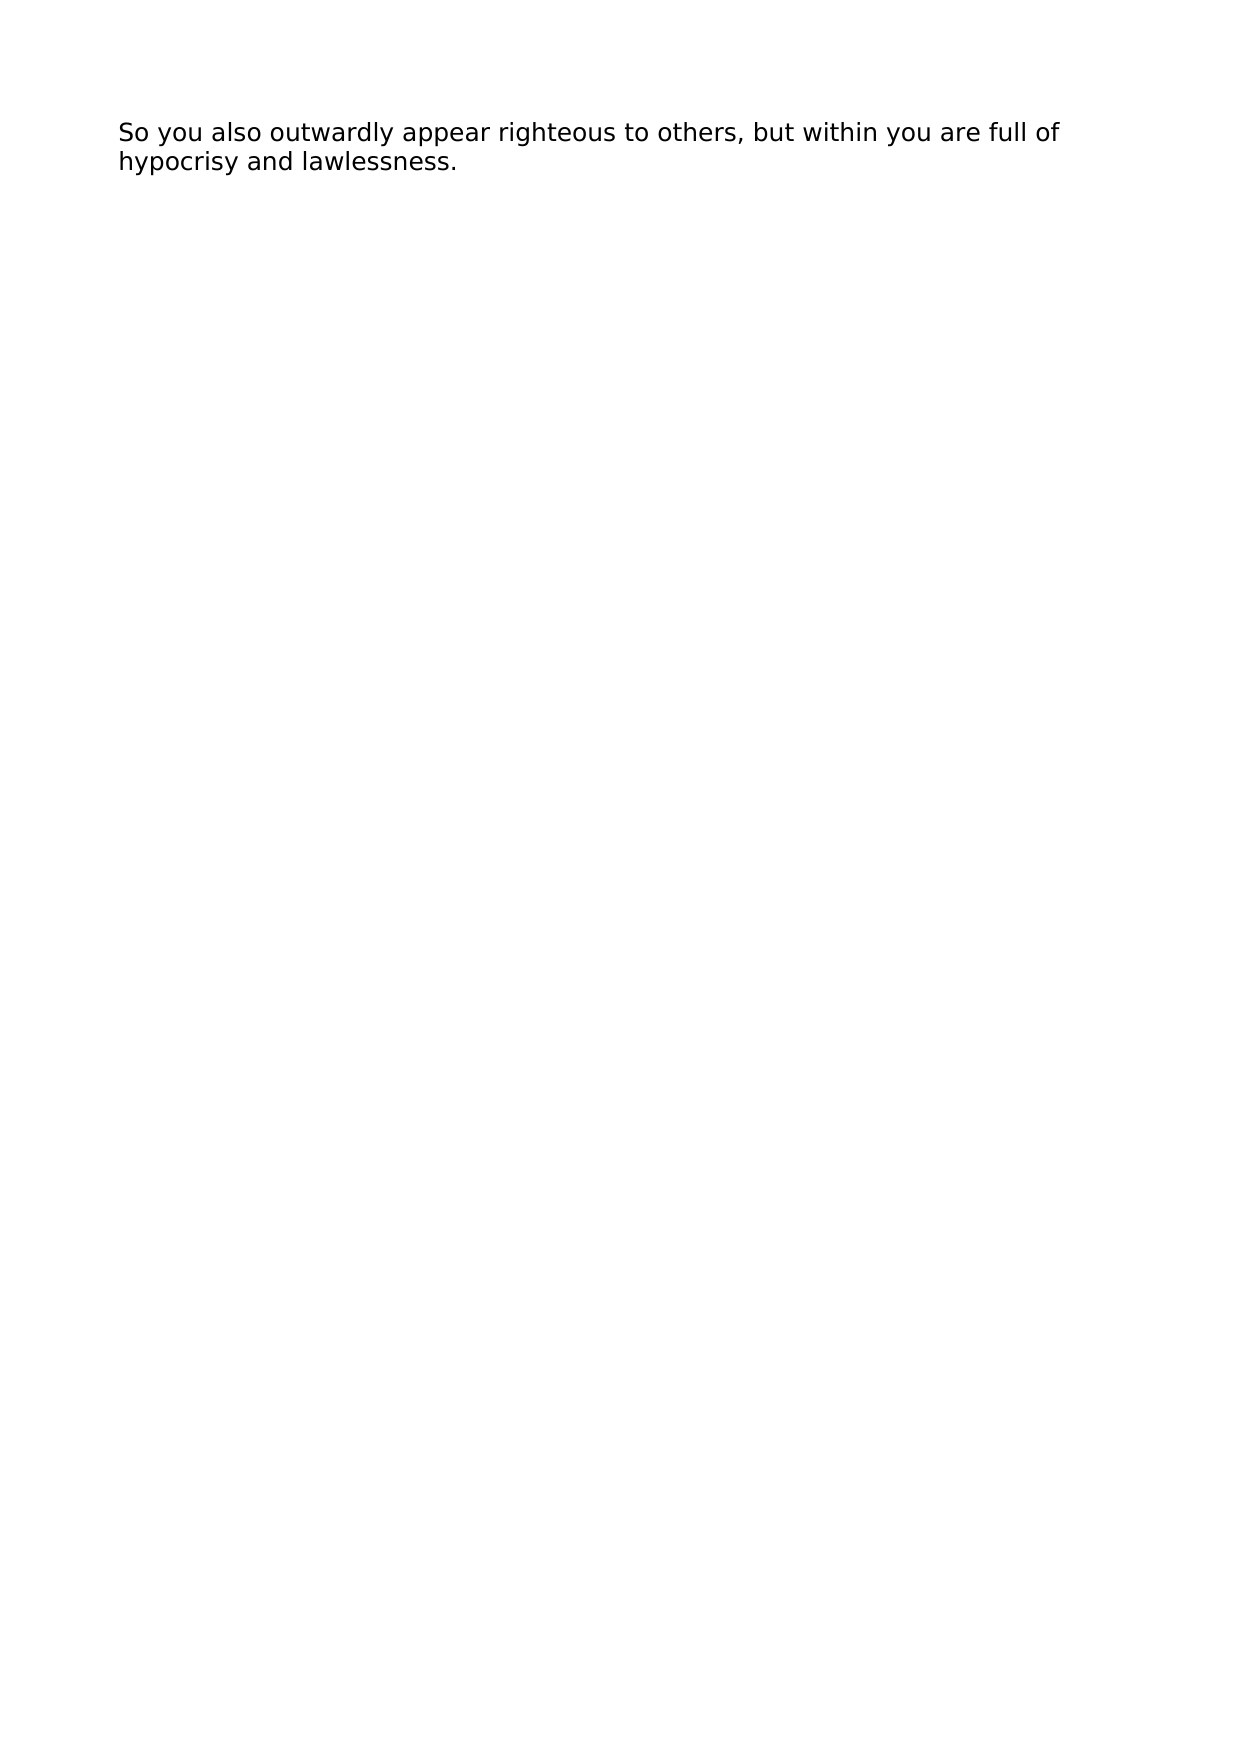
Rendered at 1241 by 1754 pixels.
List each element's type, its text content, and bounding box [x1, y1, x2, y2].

text So you also outwardly appear righteous to others, but within you are full of hypocrisy and lawlessness. [118, 118, 1122, 176]
